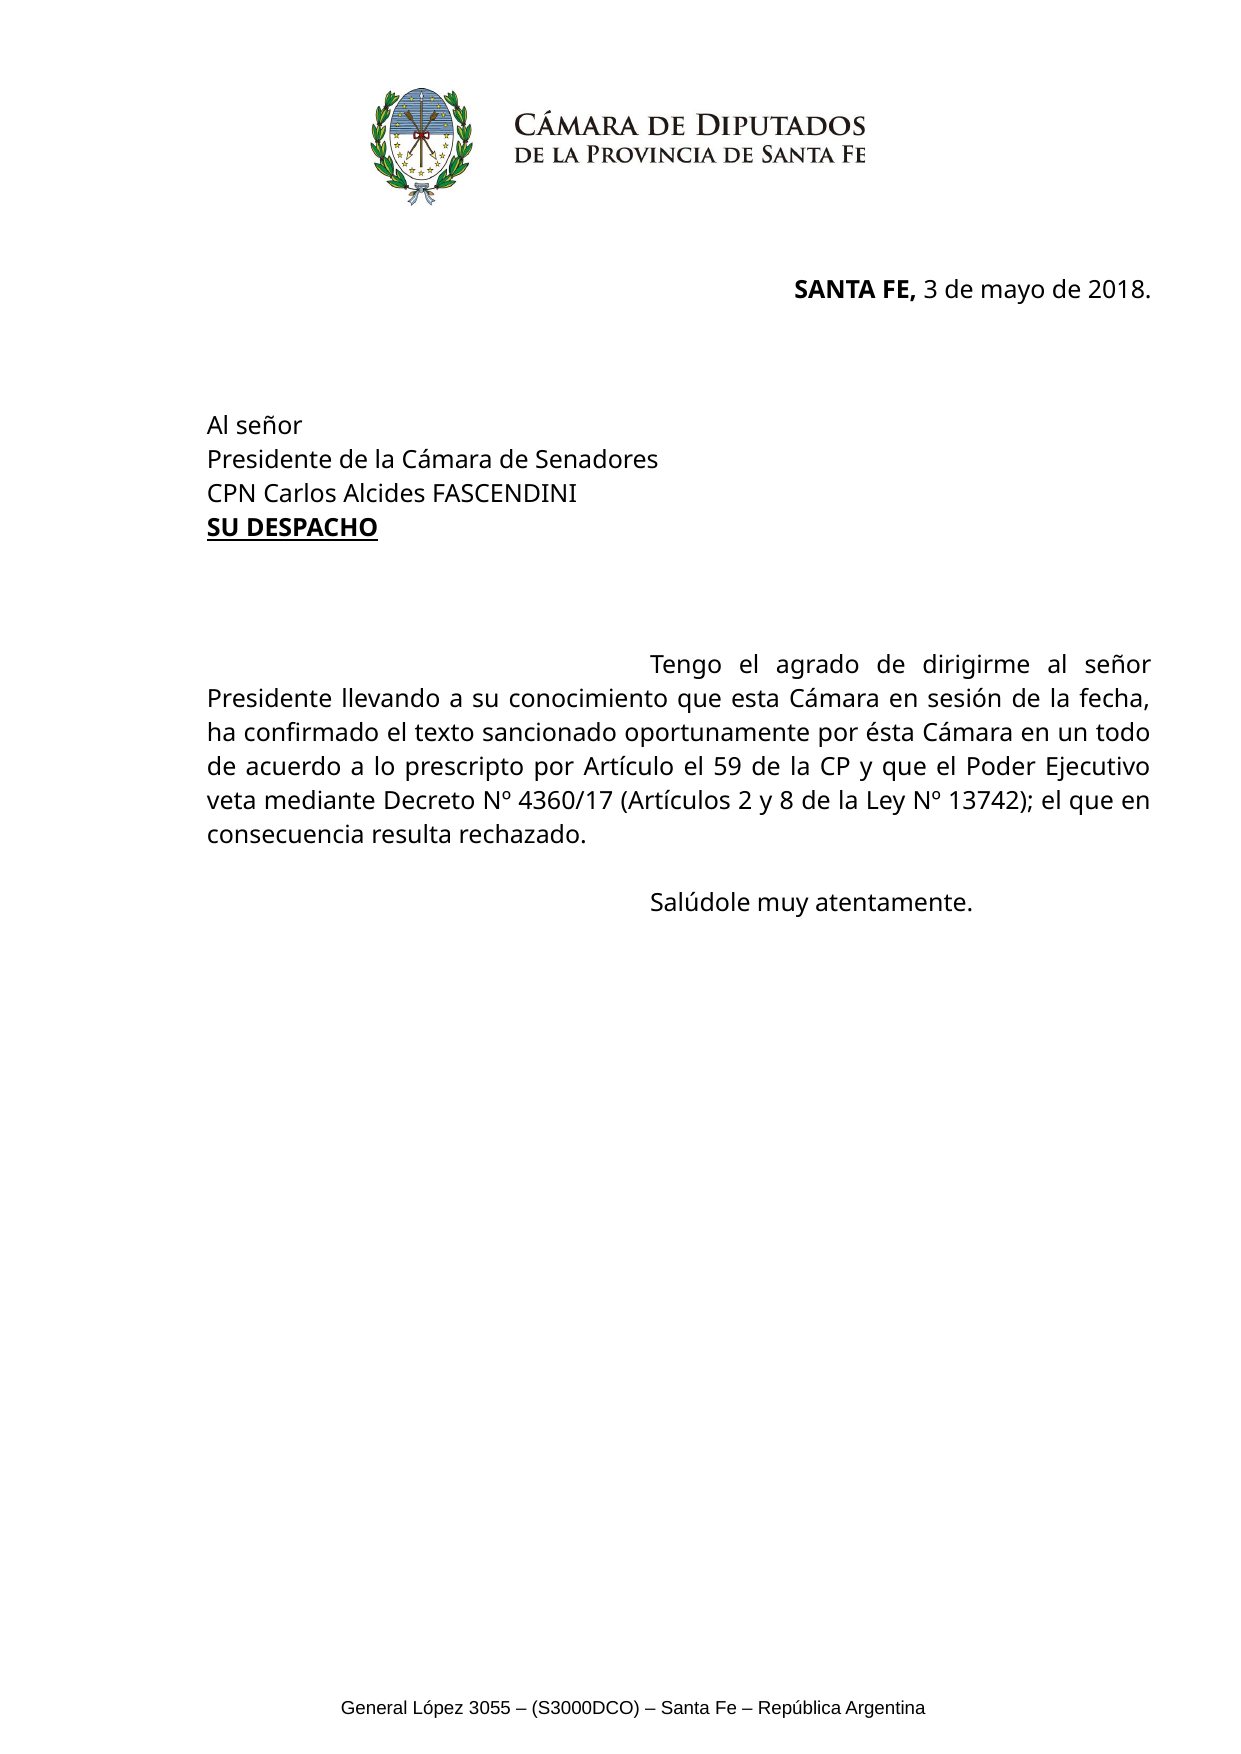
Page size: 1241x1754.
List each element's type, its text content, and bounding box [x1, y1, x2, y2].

text Salúdole muy atentamente. [207, 885, 1152, 919]
text Tengo el agrado de dirigirme al señor Presidente llevando a su conocimiento que esta Cámara en sesión de la fecha, ha confirmado el texto sancionado oportunamente por ésta Cámara en un todo de acuerdo a lo prescripto por Artículo el 59 de la CP y que el Poder Ejecutivo veta mediante Decreto Nº 4360/17 (Artículos 2 y 8 de la Ley Nº 13742); el que en consecuencia resulta rechazado. [207, 646, 1152, 851]
text CPN Carlos Alcides FASCENDINI [207, 476, 1152, 510]
text Presidente de la Cámara de Senadores [207, 442, 1152, 476]
text Al señor [207, 408, 1152, 442]
text SANTA FE, 3 de mayo de 2018. [207, 272, 1152, 306]
picture [370, 88, 866, 210]
text SU DESPACHO [207, 510, 1152, 544]
